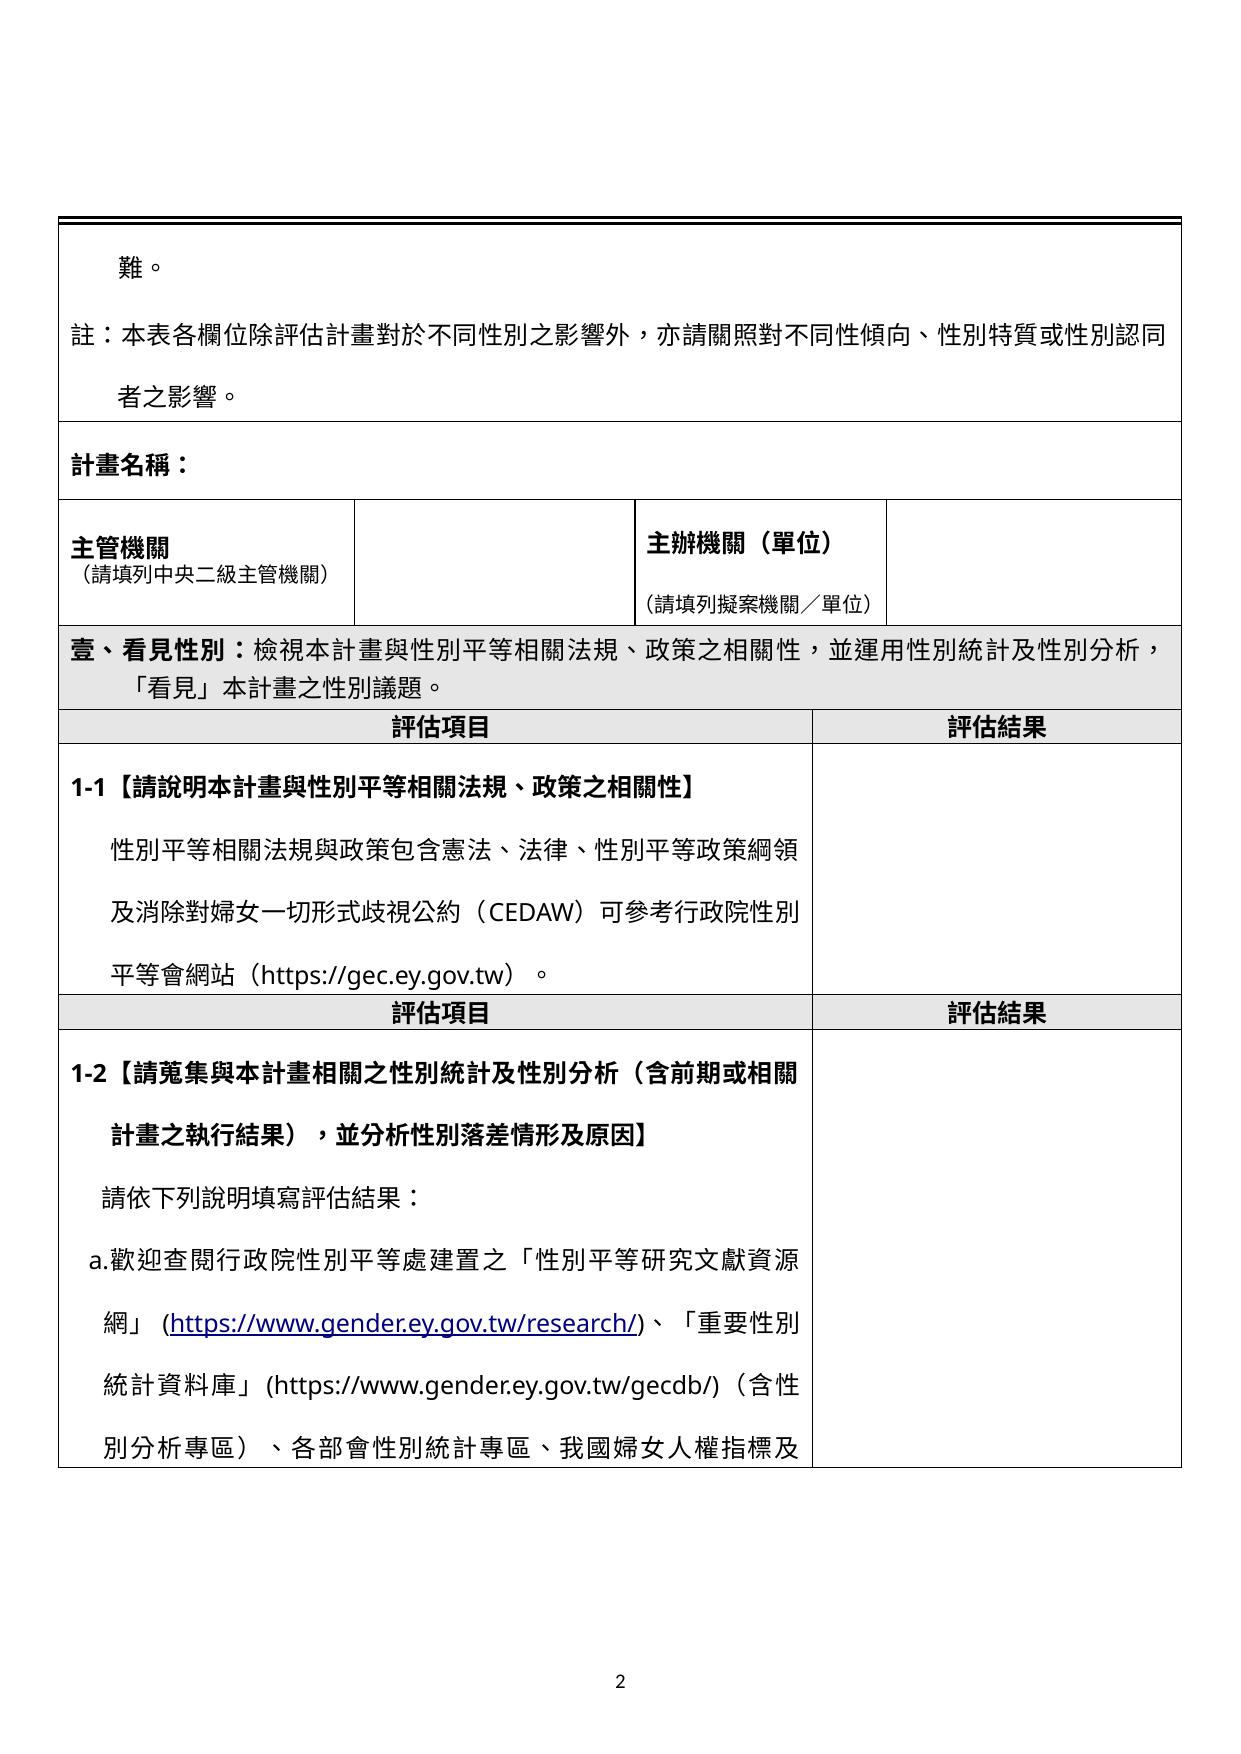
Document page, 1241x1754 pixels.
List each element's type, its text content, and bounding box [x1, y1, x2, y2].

table_cell 看見性別：檢視本計畫與性別平等相關法規、政策之相關性，並運用性別統計及性別分析，「看見」本計畫之性別議題。 [59, 626, 1181, 709]
table_cell [355, 500, 634, 624]
table_cell 評估項目 [59, 710, 812, 743]
table_cell 1-1【請說明本計畫與性別平等相關法規、政策之相關性】 性別平等相關法規與政策包含憲法、法律、性別平等政策綱領及消除對婦女一切形式歧視公約（CEDAW）可參考行政院性別平等會網站（https://gec.ey.gov.tw）。 [59, 744, 812, 994]
table_cell [813, 744, 1181, 994]
table_cell 主辦機關（單位） （請填列擬案機關／單位） [636, 500, 886, 624]
table_header 難。 註：本表各欄位除評估計畫對於不同性別之影響外，亦請關照對不同性傾向、性別特質或性別認同者之影響。 [59, 225, 1181, 421]
table_cell [813, 1030, 1181, 1467]
table_cell 主管機關 （請填列中央二級主管機關） [59, 500, 354, 624]
table_cell 評估結果 [813, 995, 1181, 1029]
table_cell 評估結果 [813, 710, 1181, 743]
table_cell [887, 500, 1181, 624]
table_cell 評估項目 [59, 995, 812, 1029]
table_cell 1-2【請蒐集與本計畫相關之性別統計及性別分析（含前期或相關計畫之執行結果），並分析性別落差情形及原因】 請依下列說明填寫評估結果： a.歡迎查閱行政院性別平等處建置之「性別平等研究文獻資源網」 (https://www.gender.ey.gov.tw/research/)、「重要性別統計資料庫」(https://www.gender.ey.gov.tw/gecdb/)（含性別分析專區）、各部會性別統計專區、我國婦女人權指標及 [59, 1030, 812, 1467]
table_cell 計畫名稱： [59, 422, 1181, 498]
